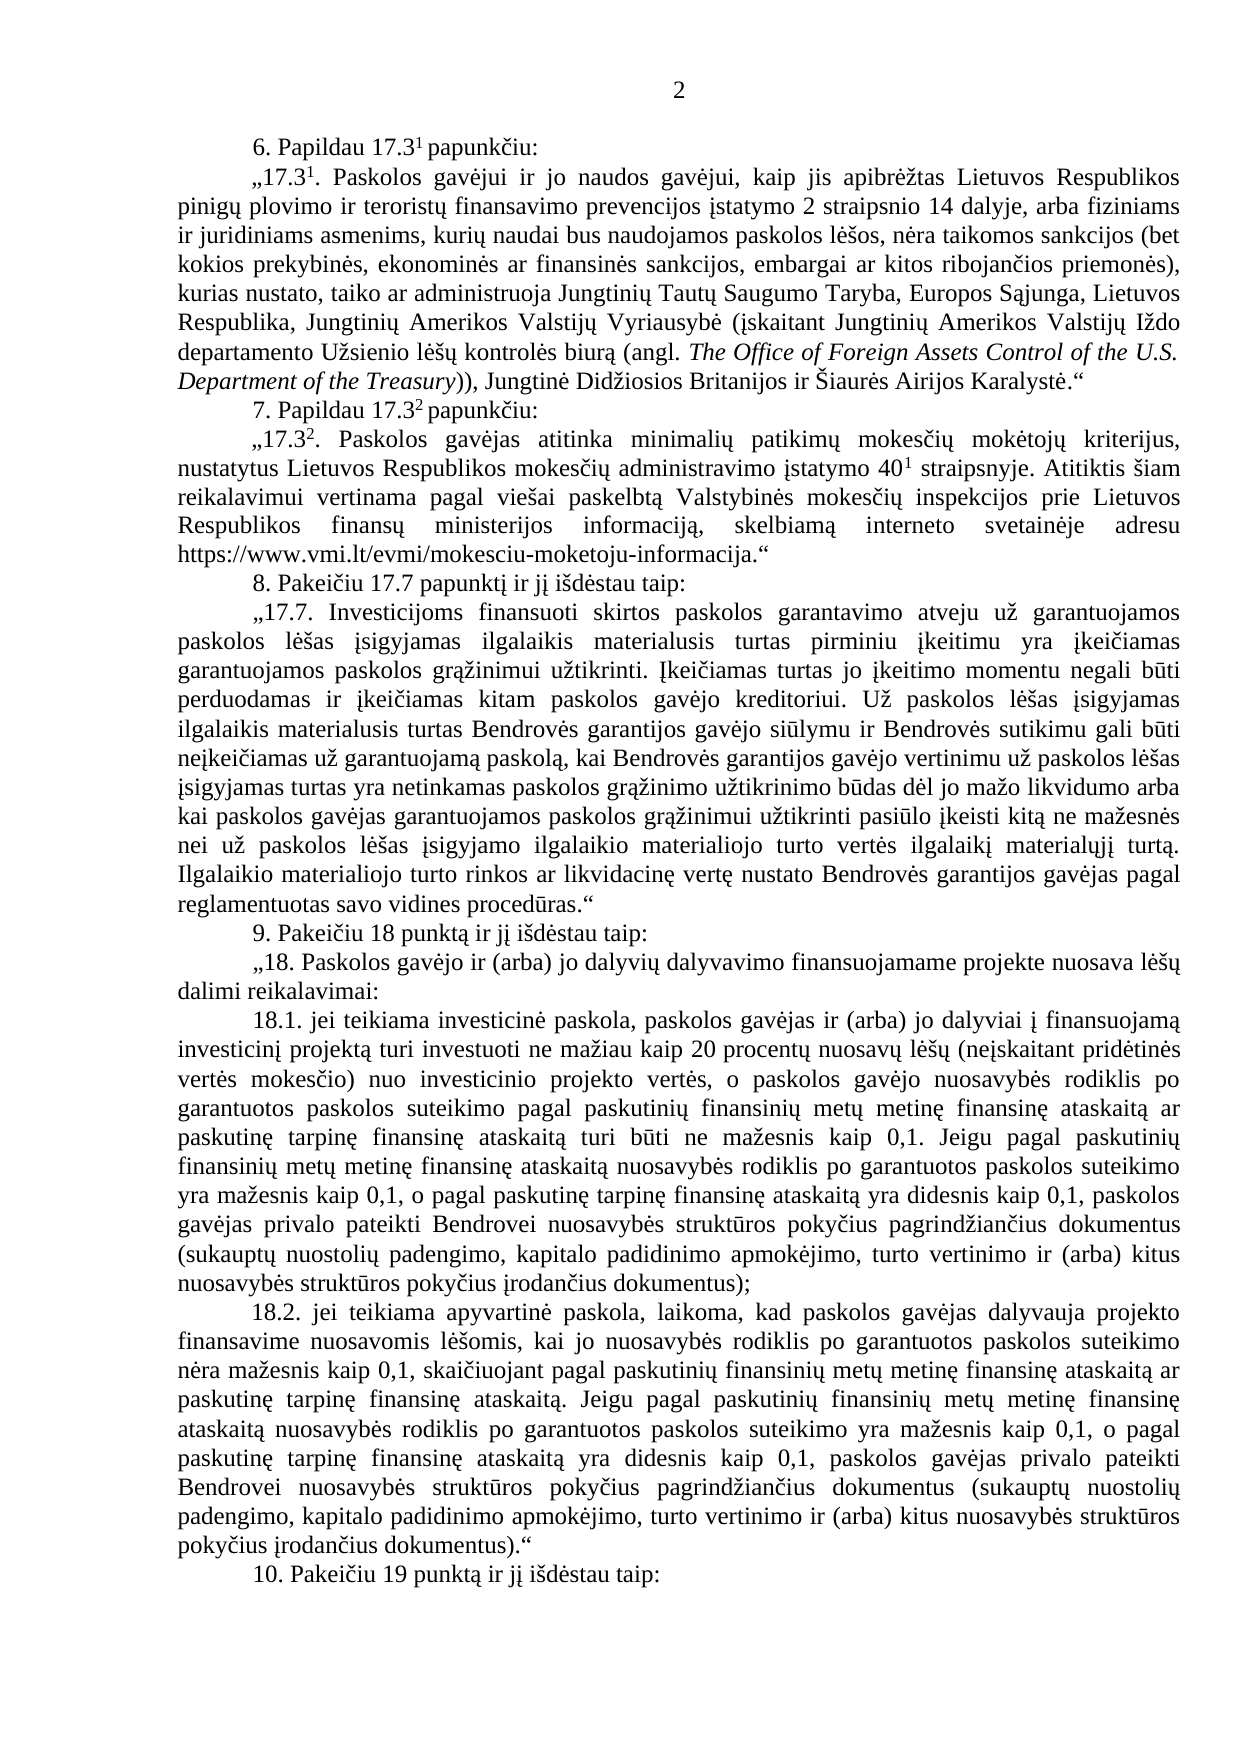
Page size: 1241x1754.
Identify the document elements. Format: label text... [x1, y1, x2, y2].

text 10. Pakeičiu 19 punktą ir jį išdėstau taip: [177, 1559, 1181, 1589]
text „18. Paskolos gavėjo ir (arba) jo dalyvių dalyvavimo finansuojamame projekte nuosava lėšų dalimi reikalavimai: [177, 947, 1181, 1005]
text 18.2. jei teikiama apyvartinė paskola, laikoma, kad paskolos gavėjas dalyvauja projekto finansavime nuosavomis lėšomis, kai jo nuosavybės rodiklis po garantuotos paskolos suteikimo nėra mažesnis kaip 0,1, skaičiuojant pagal paskutinių finansinių metų metinę finansinę ataskaitą ar paskutinę tarpinę finansinę ataskaitą. Jeigu pagal paskutinių finansinių metų metinę finansinę ataskaitą nuosavybės rodiklis po garantuotos paskolos suteikimo yra mažesnis kaip 0,1, o pagal paskutinę tarpinę finansinę ataskaitą yra didesnis kaip 0,1, paskolos gavėjas privalo pateikti Bendrovei nuosavybės struktūros pokyčius pagrindžiančius dokumentus (sukauptų nuostolių padengimo, kapitalo padidinimo apmokėjimo, turto vertinimo ir (arba) kitus nuosavybės struktūros pokyčius įrodančius dokumentus).“ [177, 1297, 1181, 1559]
text „17.7. Investicijoms finansuoti skirtos paskolos garantavimo atveju už garantuojamos paskolos lėšas įsigyjamas ilgalaikis materialusis turtas pirminiu įkeitimu yra įkeičiamas garantuojamos paskolos grąžinimui užtikrinti. Įkeičiamas turtas jo įkeitimo momentu negali būti perduodamas ir įkeičiamas kitam paskolos gavėjo kreditoriui. Už paskolos lėšas įsigyjamas ilgalaikis materialusis turtas Bendrovės garantijos gavėjo siūlymu ir Bendrovės sutikimu gali būti neįkeičiamas už garantuojamą paskolą, kai Bendrovės garantijos gavėjo vertinimu už paskolos lėšas įsigyjamas turtas yra netinkamas paskolos grąžinimo užtikrinimo būdas dėl jo mažo likvidumo arba kai paskolos gavėjas garantuojamos paskolos grąžinimui užtikrinti pasiūlo įkeisti kitą ne mažesnės nei už paskolos lėšas įsigyjamo ilgalaikio materialiojo turto vertės ilgalaikį materialųjį turtą. Ilgalaikio materialiojo turto rinkos ar likvidacinę vertę nustato Bendrovės garantijos gavėjas pagal reglamentuotas savo vidines procedūras.“ [177, 597, 1181, 918]
text 8. Pakeičiu 17.7 papunktį ir jį išdėstau taip: [177, 568, 1181, 597]
text „17.32. Paskolos gavėjas atitinka minimalių patikimų mokesčių mokėtojų kriterijus, nustatytus Lietuvos Respublikos mokesčių administravimo įstatymo 401 straipsnyje. Atitiktis šiam reikalavimui vertinama pagal viešai paskelbtą Valstybinės mokesčių inspekcijos prie Lietuvos Respublikos finansų ministerijos informaciją, skelbiamą interneto svetainėje adresu https://www.vmi.lt/evmi/mokesciu-moketoju-informacija.“ [177, 424, 1181, 568]
text 6. Papildau 17.31 papunkčiu: [177, 132, 1181, 162]
text 9. Pakeičiu 18 punktą ir jį išdėstau taip: [177, 918, 1181, 947]
text 7. Papildau 17.32 papunkčiu: [177, 395, 1181, 424]
text 18.1. jei teikiama investicinė paskola, paskolos gavėjas ir (arba) jo dalyviai į finansuojamą investicinį projektą turi investuoti ne mažiau kaip 20 procentų nuosavų lėšų (neįskaitant pridėtinės vertės mokesčio) nuo investicinio projekto vertės, o paskolos gavėjo nuosavybės rodiklis po garantuotos paskolos suteikimo pagal paskutinių finansinių metų metinę finansinę ataskaitą ar paskutinę tarpinę finansinę ataskaitą turi būti ne mažesnis kaip 0,1. Jeigu pagal paskutinių finansinių metų metinę finansinę ataskaitą nuosavybės rodiklis po garantuotos paskolos suteikimo yra mažesnis kaip 0,1, o pagal paskutinę tarpinę finansinę ataskaitą yra didesnis kaip 0,1, paskolos gavėjas privalo pateikti Bendrovei nuosavybės struktūros pokyčius pagrindžiančius dokumentus (sukauptų nuostolių padengimo, kapitalo padidinimo apmokėjimo, turto vertinimo ir (arba) kitus nuosavybės struktūros pokyčius įrodančius dokumentus); [177, 1005, 1181, 1297]
text „17.31. Paskolos gavėjui ir jo naudos gavėjui, kaip jis apibrėžtas Lietuvos Respublikos pinigų plovimo ir teroristų finansavimo prevencijos įstatymo 2 straipsnio 14 dalyje, arba fiziniams ir juridiniams asmenims, kurių naudai bus naudojamos paskolos lėšos, nėra taikomos sankcijos (bet kokios prekybinės, ekonominės ar finansinės sankcijos, embargai ar kitos ribojančios priemonės), kurias nustato, taiko ar administruoja Jungtinių Tautų Saugumo Taryba, Europos Sąjunga, Lietuvos Respublika, Jungtinių Amerikos Valstijų Vyriausybė (įskaitant Jungtinių Amerikos Valstijų Iždo departamento Užsienio lėšų kontrolės biurą (angl. The Office of Foreign Assets Control of the U.S. Department of the Treasury)), Jungtinė Didžiosios Britanijos ir Šiaurės Airijos Karalystė.“ [177, 162, 1181, 395]
